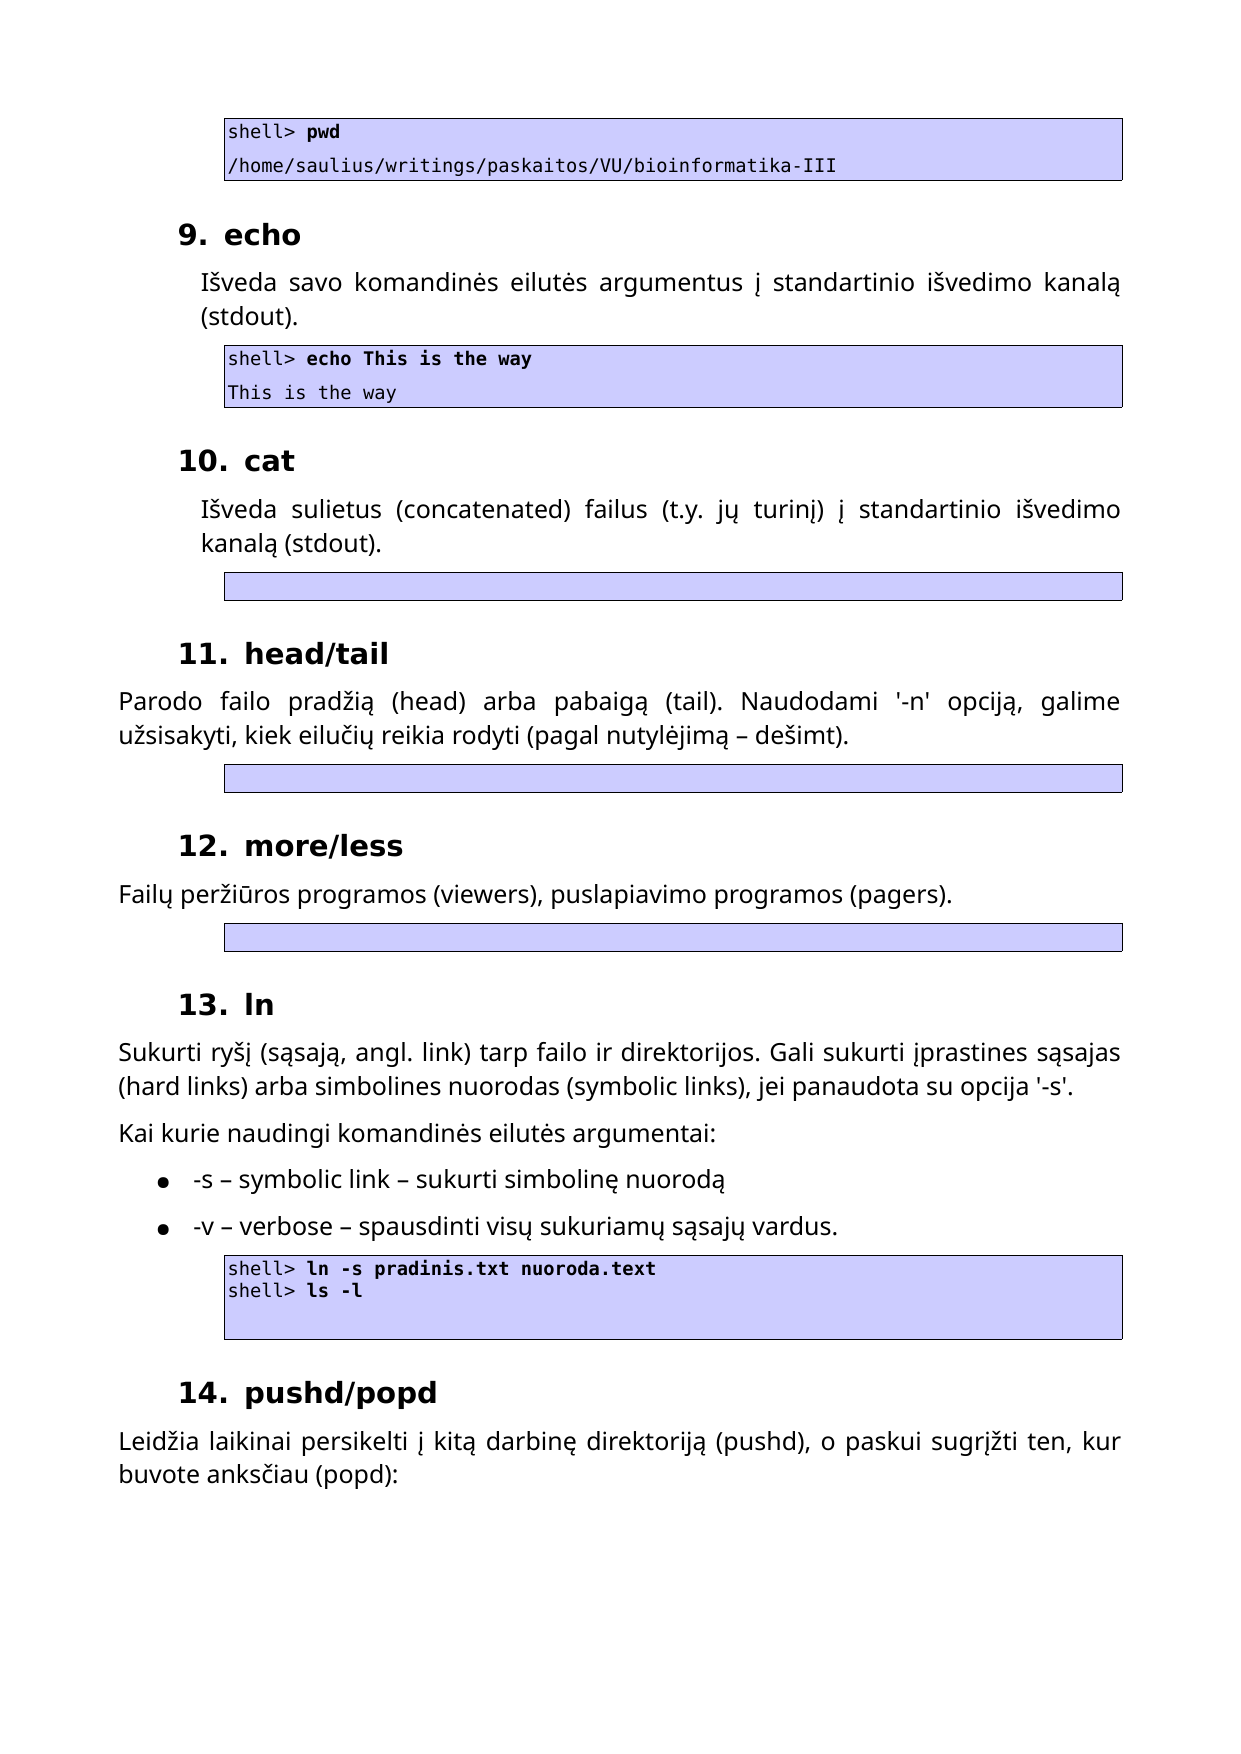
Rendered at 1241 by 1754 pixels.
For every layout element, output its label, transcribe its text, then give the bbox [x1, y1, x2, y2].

subtitle more/less [177, 830, 1122, 864]
text shell> ln -s pradinis.txt nuoroda.text shell> ls -l [225, 1256, 1122, 1302]
subtitle head/tail [177, 637, 1122, 671]
list -s – symbolic link – sukurti simbolinę nuorodą [156, 1162, 1122, 1196]
text Parodo failo pradžią (head) arba pabaigą (tail). Naudodami '-n' opciją, galime užsisakyti, kiek eilučių reikia rodyti (pagal nutylėjimą – dešimt). [118, 684, 1122, 752]
subtitle pushd/popd [177, 1377, 1122, 1411]
text Failų peržiūros programos (viewers), puslapiavimo programos (pagers). [118, 876, 1122, 910]
text Leidžia laikinai persikelti į kitą darbinę direktoriją (pushd), o paskui sugrįžti ten, kur buvote anksčiau (popd): [118, 1423, 1122, 1491]
list Išveda savo komandinės eilutės argumentus į standartinio išvedimo kanalą (stdout). [156, 264, 1122, 332]
subtitle echo [177, 218, 1122, 252]
text Sukurti ryšį (sąsają, angl. link) tarp failo ir direktorijos. Gali sukurti įprastines sąsajas (hard links) arba simbolines nuorodas (symbolic links), jei panaudota su opcija '-s'. [118, 1035, 1122, 1103]
list -v – verbose – spausdinti visų sukuriamų sąsajų vardus. [156, 1208, 1122, 1242]
text Kai kurie naudingi komandinės eilutės argumentai: [118, 1115, 1122, 1149]
list Išveda sulietus (concatenated) failus (t.y. jų turinį) į standartinio išvedimo kanalą (stdout). [156, 491, 1122, 559]
subtitle ln [177, 988, 1122, 1022]
text shell> pwd [225, 119, 1122, 143]
text This is the way [225, 379, 1122, 407]
subtitle cat [177, 445, 1122, 479]
text shell> echo This is the way [225, 346, 1122, 370]
text /home/saulius/writings/paskaitos/VU/bioinformatika-III [225, 152, 1122, 180]
